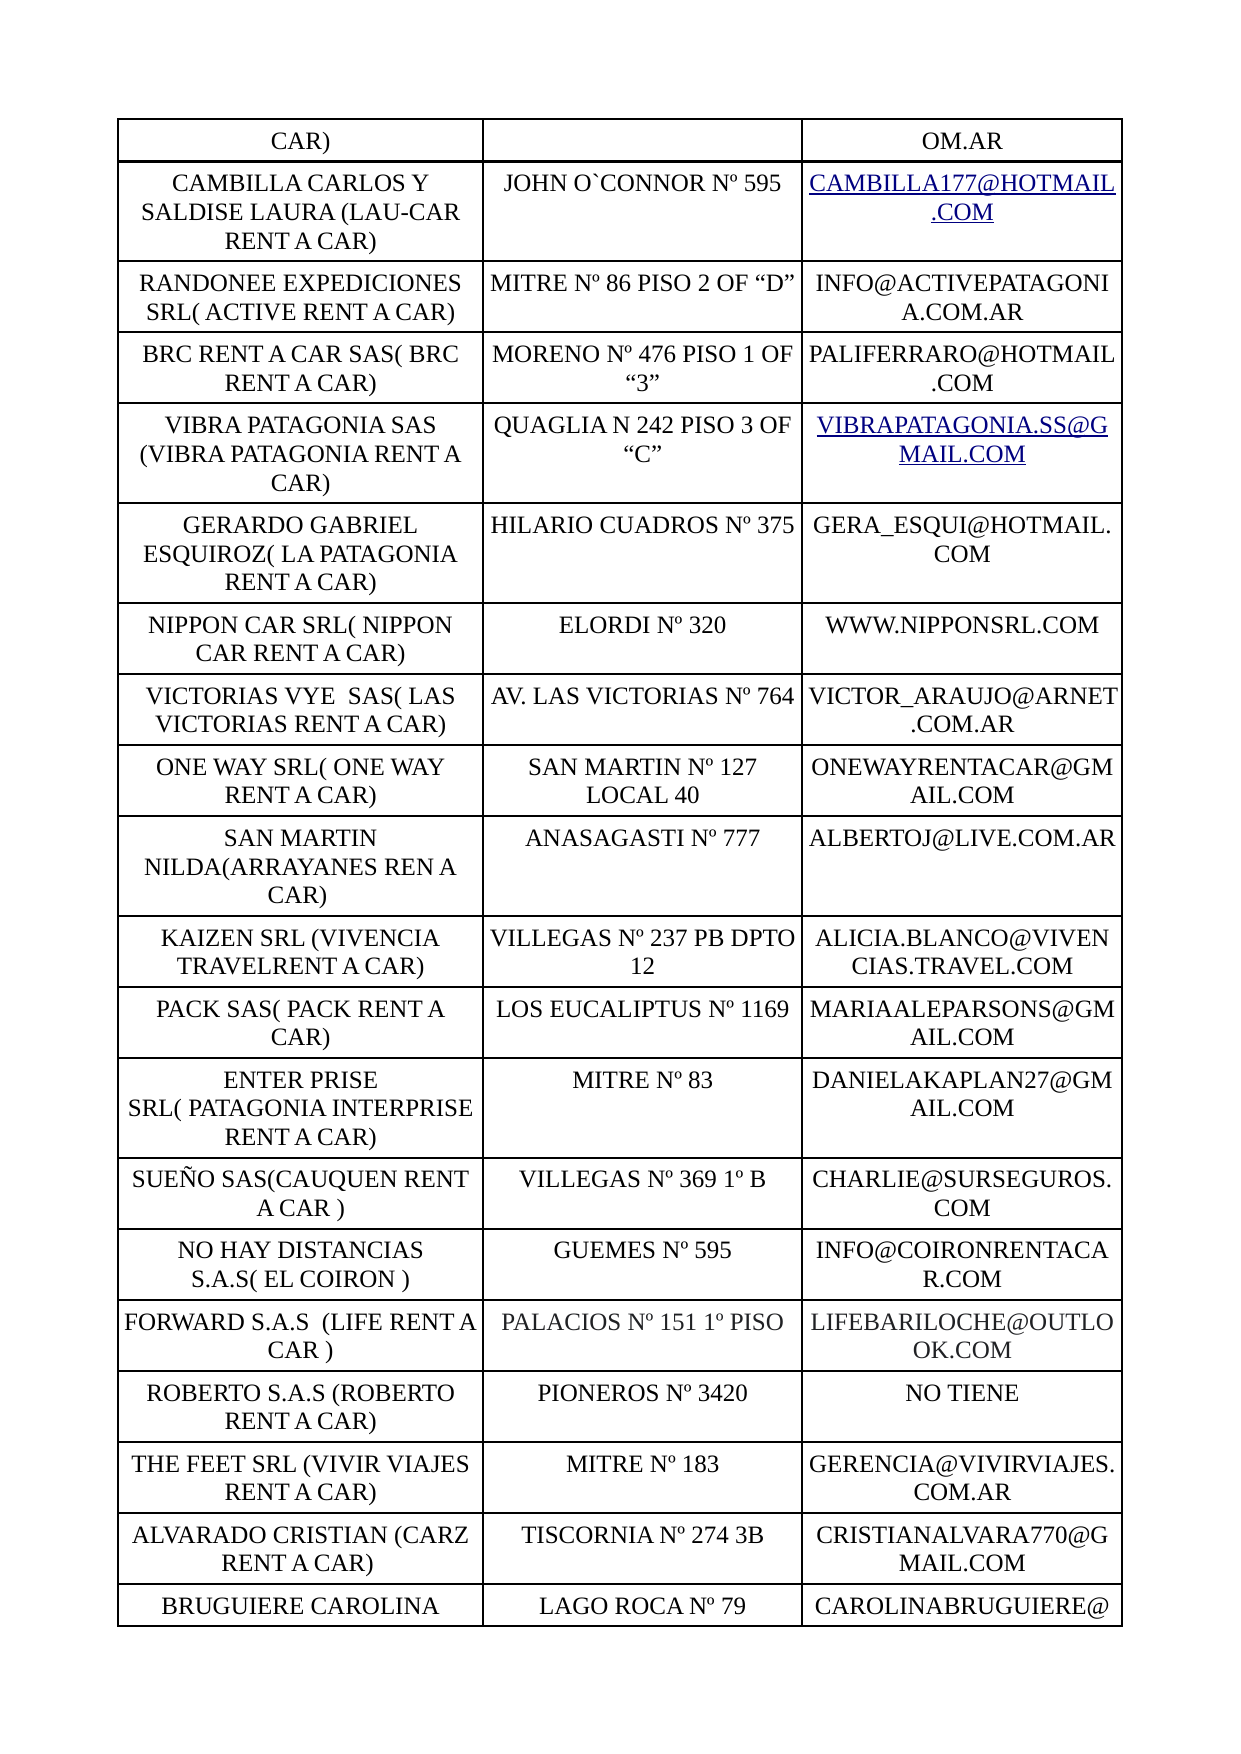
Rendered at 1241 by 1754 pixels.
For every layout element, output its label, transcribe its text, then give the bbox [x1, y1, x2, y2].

table_cell MITRE Nº 86 PISO 2 OF “D” [484, 262, 801, 331]
table_cell SAN MARTIN Nº 127 LOCAL 40 [484, 746, 801, 815]
table_cell MITRE Nº 183 [484, 1443, 801, 1512]
table_cell HILARIO CUADROS Nº 375 [484, 504, 801, 602]
table_cell LAGO ROCA Nº 79 [484, 1585, 801, 1625]
table_cell ALICIA.BLANCO@VIVENCIAS.TRAVEL.COM [803, 917, 1121, 986]
table_cell GERARDO GABRIEL ESQUIROZ( LA PATAGONIA RENT A CAR) [119, 504, 482, 602]
table_cell VIBRA PATAGONIA SAS (VIBRA PATAGONIA RENT A CAR) [119, 404, 482, 502]
table_cell PALACIOS Nº 151 1º PISO [484, 1301, 801, 1370]
table_cell CAR) [119, 120, 482, 160]
table_cell ONE WAY SRL( ONE WAY RENT A CAR) [119, 746, 482, 815]
table_cell THE FEET SRL (VIVIR VIAJES RENT A CAR) [119, 1443, 482, 1512]
table_cell ANASAGASTI Nº 777 [484, 817, 801, 915]
table_cell MORENO Nº 476 PISO 1 OF “3” [484, 333, 801, 402]
table_cell ONEWAYRENTACAR@GMAIL.COM [803, 746, 1121, 815]
table_cell ALBERTOJ@LIVE.COM.AR [803, 817, 1121, 915]
table_cell AV. LAS VICTORIAS Nº 764 [484, 675, 801, 744]
table_cell JOHN O`CONNOR Nº 595 [484, 163, 801, 260]
table_cell CAMBILLA177@HOTMAIL.COM [803, 163, 1121, 260]
table_cell [484, 120, 801, 160]
table_cell INFO@COIRONRENTACAR.COM [803, 1230, 1121, 1299]
table_cell VILLEGAS Nº 369 1º B [484, 1159, 801, 1228]
table_cell BRUGUIERE CAROLINA [119, 1585, 482, 1625]
table_cell NO TIENE [803, 1372, 1121, 1441]
table_cell MITRE Nº 83 [484, 1059, 801, 1157]
table_cell ALVARADO CRISTIAN (CARZ RENT A CAR) [119, 1514, 482, 1583]
table_cell WWW.NIPPONSRL.COM [803, 604, 1121, 673]
table_cell FORWARD S.A.S (LIFE RENT A CAR ) [119, 1301, 482, 1370]
table_cell PACK SAS( PACK RENT A CAR) [119, 988, 482, 1057]
table_cell VIBRAPATAGONIA.SS@GMAIL.COM [803, 404, 1121, 502]
table_cell VICTORIAS VYE SAS( LAS VICTORIAS RENT A CAR) [119, 675, 482, 744]
table_cell SAN MARTIN NILDA(ARRAYANES REN A CAR) [119, 817, 482, 915]
table_cell CAMBILLA CARLOS Y SALDISE LAURA (LAU-CAR RENT A CAR) [119, 163, 482, 260]
table_cell PIONEROS Nº 3420 [484, 1372, 801, 1441]
table_cell PALIFERRARO@HOTMAIL.COM [803, 333, 1121, 402]
table_cell ENTER PRISE SRL( PATAGONIA INTERPRISE RENT A CAR) [119, 1059, 482, 1157]
table_cell CAROLINABRUGUIERE@ [803, 1585, 1121, 1625]
table_cell VILLEGAS Nº 237 PB DPTO 12 [484, 917, 801, 986]
table_cell CRISTIANALVARA770@GMAIL.COM [803, 1514, 1121, 1583]
table_cell DANIELAKAPLAN27@GMAIL.COM [803, 1059, 1121, 1157]
table_cell LOS EUCALIPTUS Nº 1169 [484, 988, 801, 1057]
table_cell GERENCIA@VIVIRVIAJES.COM.AR [803, 1443, 1121, 1512]
table_cell CHARLIE@SURSEGUROS.COM [803, 1159, 1121, 1228]
table_cell MARIAALEPARSONS@GMAIL.COM [803, 988, 1121, 1057]
table_cell LIFEBARILOCHE@OUTLOOK.COM [803, 1301, 1121, 1370]
table_cell GERA_ESQUI@HOTMAIL.COM [803, 504, 1121, 602]
table_cell GUEMES Nº 595 [484, 1230, 801, 1299]
table_cell SUEÑO SAS(CAUQUEN RENT A CAR ) [119, 1159, 482, 1228]
table_cell OM.AR [803, 120, 1121, 160]
table_cell KAIZEN SRL (VIVENCIA TRAVELRENT A CAR) [119, 917, 482, 986]
table_cell ROBERTO S.A.S (ROBERTO RENT A CAR) [119, 1372, 482, 1441]
table_cell NO HAY DISTANCIAS S.A.S( EL COIRON ) [119, 1230, 482, 1299]
table_cell TISCORNIA Nº 274 3B [484, 1514, 801, 1583]
table_cell RANDONEE EXPEDICIONES SRL( ACTIVE RENT A CAR) [119, 262, 482, 331]
table_cell NIPPON CAR SRL( NIPPON CAR RENT A CAR) [119, 604, 482, 673]
table_cell BRC RENT A CAR SAS( BRC RENT A CAR) [119, 333, 482, 402]
table_cell QUAGLIA N 242 PISO 3 OF “C” [484, 404, 801, 502]
table_cell ELORDI Nº 320 [484, 604, 801, 673]
table_cell INFO@ACTIVEPATAGONIA.COM.AR [803, 262, 1121, 331]
table_cell VICTOR_ARAUJO@ARNET.COM.AR [803, 675, 1121, 744]
